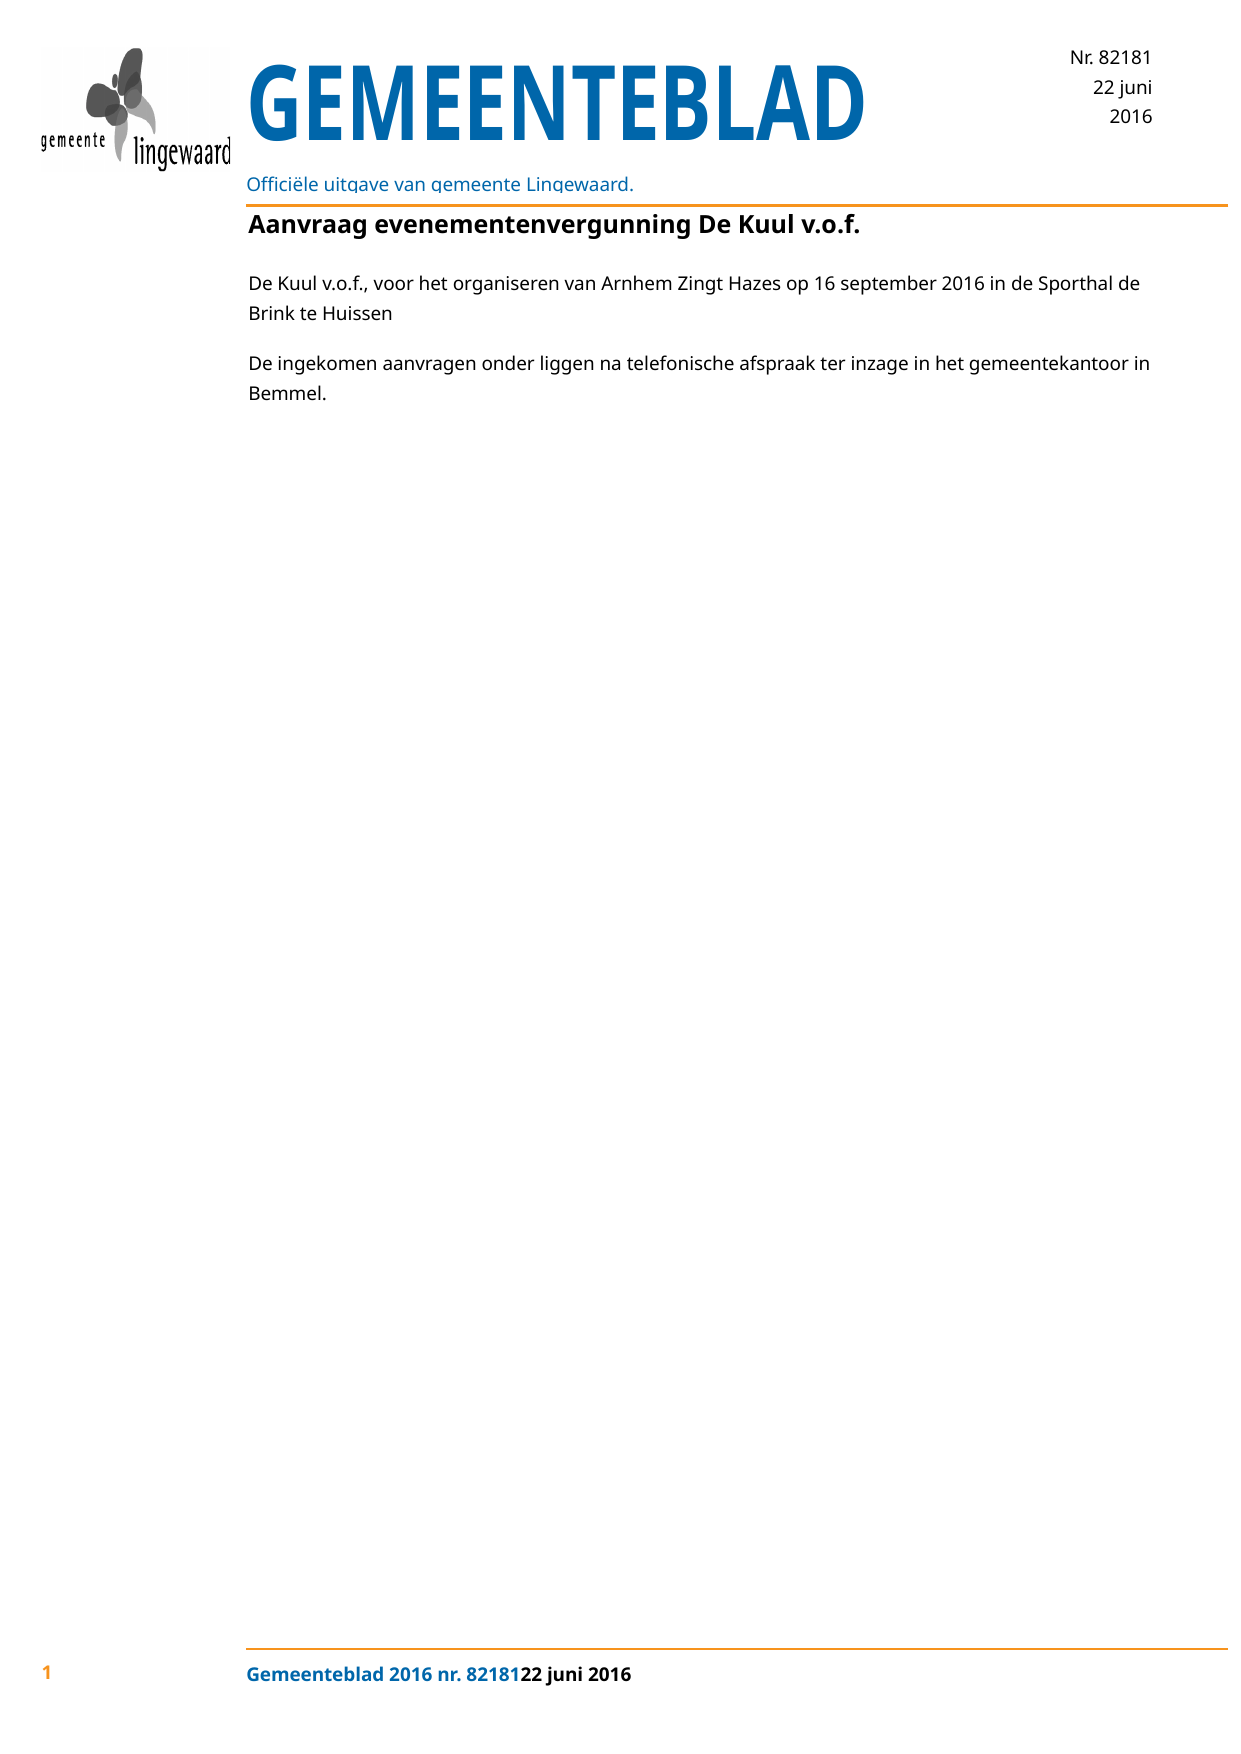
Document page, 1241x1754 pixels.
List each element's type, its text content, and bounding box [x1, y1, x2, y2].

text De ingekomen aanvragen onder liggen na telefonische afspraak ter inzage in het gemeentekantoor in Bemmel. [248, 350, 1152, 406]
picture [41, 47, 231, 172]
text Aanvraag evenementenvergunning De Kuul v.o.f. [248, 207, 1152, 241]
text De Kuul v.o.f., voor het organiseren van Arnhem Zingt Hazes op 16 september 2016 in de Sporthal de Brink te Huissen [248, 270, 1152, 326]
